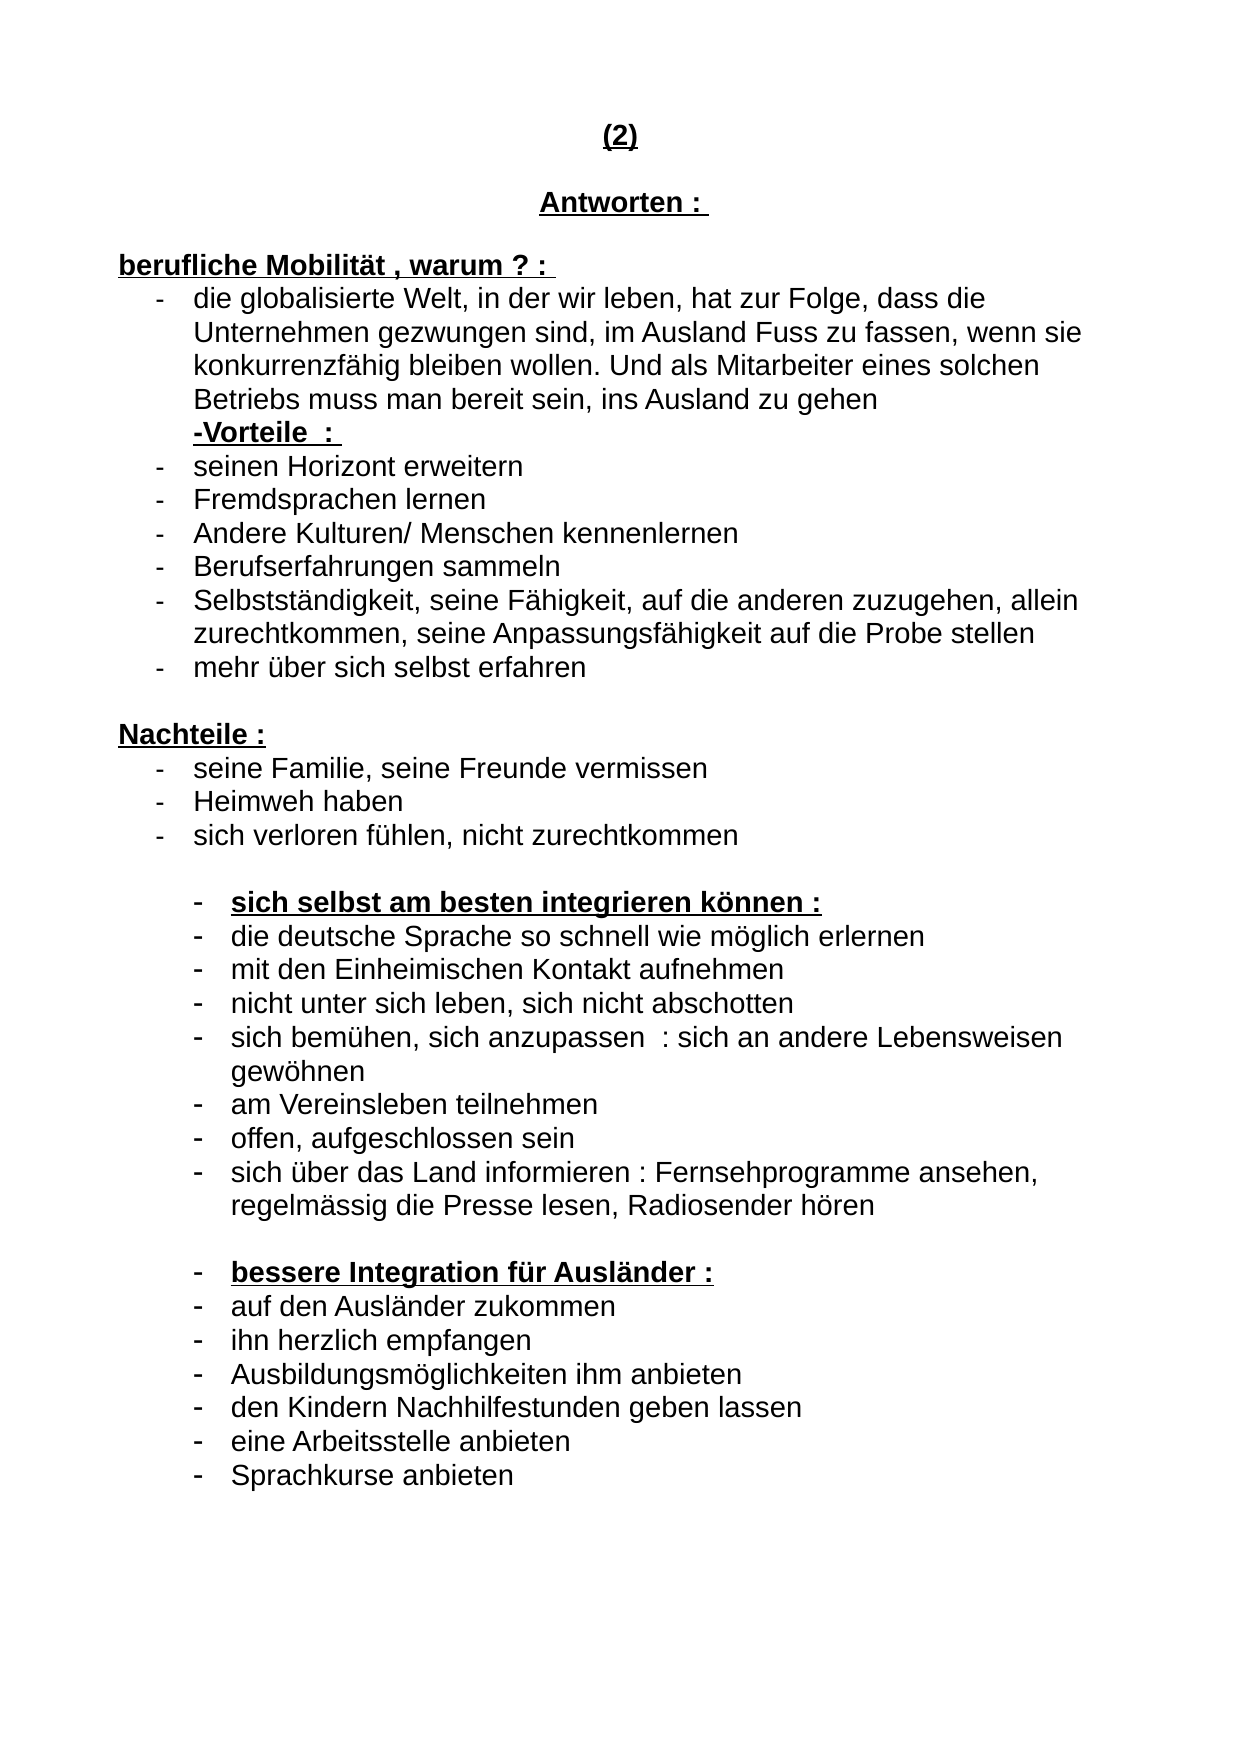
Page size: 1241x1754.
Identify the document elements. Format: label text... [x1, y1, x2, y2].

list ihn herzlich empfangen [193, 1323, 1122, 1357]
list seine Familie, seine Freunde vermissen [156, 751, 1122, 784]
list bessere Integration für Ausländer : [193, 1255, 1122, 1289]
list sich verloren fühlen, nicht zurechtkommen [156, 818, 1122, 851]
list den Kindern Nachhilfestunden geben lassen [193, 1390, 1122, 1424]
list am Vereinsleben teilnehmen [193, 1087, 1122, 1121]
text Nachteile : [118, 717, 1122, 751]
list Ausbildungsmöglichkeiten ihm anbieten [193, 1357, 1122, 1390]
list seinen Horizont erweitern [156, 449, 1122, 482]
list eine Arbeitsstelle anbieten [193, 1424, 1122, 1458]
text (2) [118, 118, 1122, 152]
list mit den Einheimischen Kontakt aufnehmen [193, 952, 1122, 986]
list offen, aufgeschlossen sein [193, 1121, 1122, 1154]
list sich bemühen, sich anzupassen : sich an andere Lebensweisen gewöhnen [193, 1020, 1122, 1087]
list die globalisierte Welt, in der wir leben, hat zur Folge, dass die Unternehmen gezwungen sind, im Ausland Fuss zu fassen, wenn sie konkurrenzfähig bleiben wollen. Und als Mitarbeiter eines solchen Betriebs muss man bereit sein, ins Ausland zu gehen -Vorteile : [156, 281, 1122, 449]
list nicht unter sich leben, sich nicht abschotten [193, 986, 1122, 1020]
list Andere Kulturen/ Menschen kennenlernen [156, 516, 1122, 549]
list mehr über sich selbst erfahren [156, 650, 1122, 717]
text Antworten : [118, 152, 1122, 247]
list Fremdsprachen lernen [156, 482, 1122, 516]
text berufliche Mobilität , warum ? : [118, 247, 1122, 281]
list Heimweh haben [156, 784, 1122, 818]
list Berufserfahrungen sammeln [156, 549, 1122, 583]
list sich selbst am besten integrieren können : [193, 885, 1122, 918]
list auf den Ausländer zukommen [193, 1289, 1122, 1323]
list die deutsche Sprache so schnell wie möglich erlernen [193, 918, 1122, 952]
list Selbstständigkeit, seine Fähigkeit, auf die anderen zuzugehen, allein zurechtkommen, seine Anpassungsfähigkeit auf die Probe stellen [156, 583, 1122, 650]
list sich über das Land informieren : Fernsehprogramme ansehen, regelmässig die Presse lesen, Radiosender hören [193, 1154, 1122, 1222]
list Sprachkurse anbieten [193, 1458, 1122, 1525]
